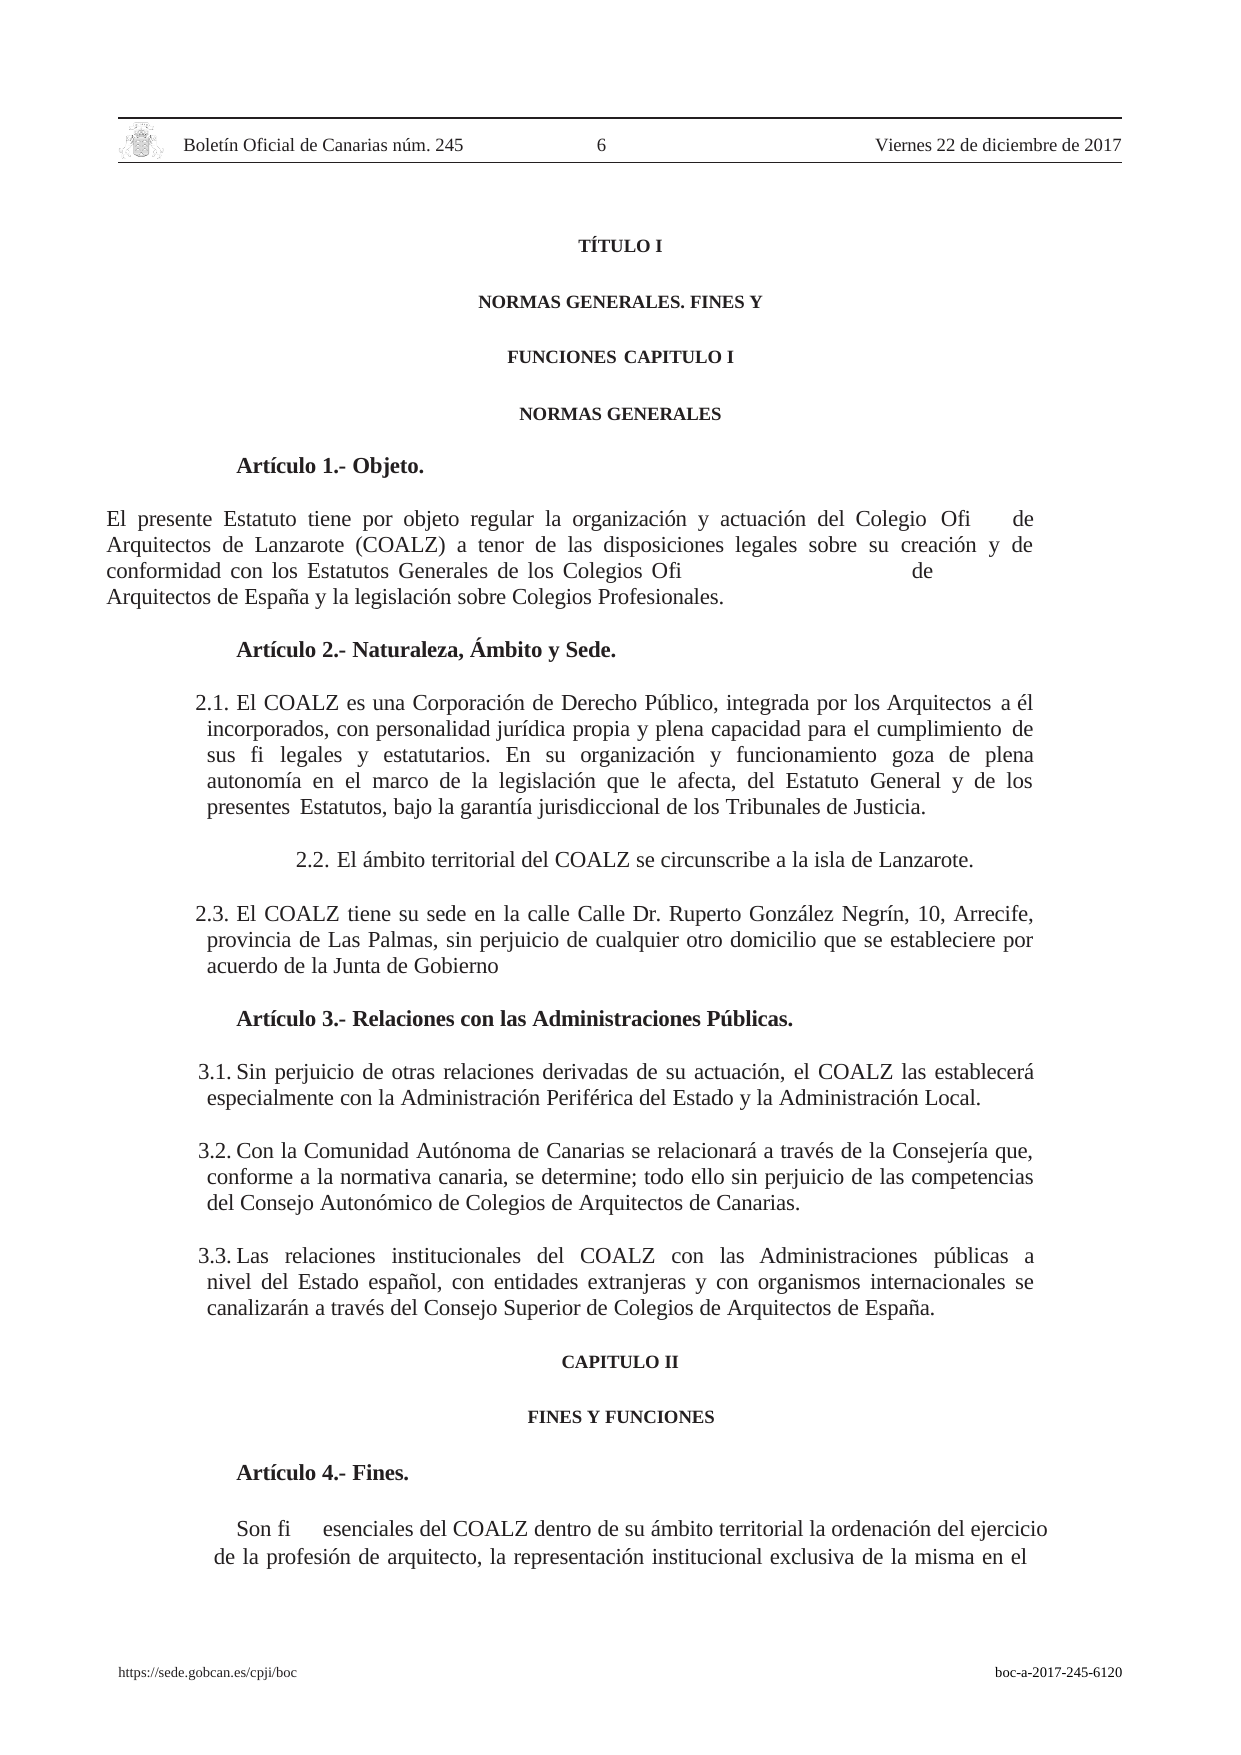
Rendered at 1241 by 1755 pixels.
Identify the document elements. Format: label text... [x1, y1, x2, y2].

text NORMAS GENERALES [416, 402, 824, 424]
text Artículo 1.- Objeto. [236, 452, 1134, 478]
text Artículo 4.- Fines. [236, 1462, 1134, 1485]
text NORMAS GENERALES. FINES Y FUNCIONES CAPITULO I [421, 291, 819, 368]
list Con la Comunidad Autónoma de Canarias se relacionará a través de la Consejería que, conforme a la normativa canaria, se determine; todo ello sin perjuicio de las competencias del Consejo Autonómico de Colegios de Arquitectos de Canarias. [168, 1138, 1034, 1216]
text Artículo 2.- Naturaleza, Ámbito y Sede. [236, 636, 1134, 662]
list El COALZ es una Corporación de Derecho Público, integrada por los Arquitectos a él incorporados, con personalidad jurídica propia y plena capacidad para el cumplimiento de sus fi legales y estatutarios. En su organización y funcionamiento goza de plena autonomía en el marco de la legislación que le afecta, del Estatuto General y de los presentes Estatutos, bajo la garantía jurisdiccional de los Tribunales de Justicia. [166, 690, 1034, 820]
list El COALZ tiene su sede en la calle Calle Dr. Ruperto González Negrín, 10, Arrecife, provincia de Las Palmas, sin perjuicio de cualquier otro domicilio que se estableciere por acuerdo de la Junta de Gobierno [166, 900, 1034, 978]
text Artículo 3.- Relaciones con las Administraciones Públicas. [236, 1005, 1134, 1031]
list El ámbito territorial del COALZ se circunscribe a la isla de Lanzarote. [296, 846, 1134, 873]
text El presente Estatuto tiene por objeto regular la organización y actuación del Colegio Ofi de Arquitectos de Lanzarote (COALZ) a tenor de las disposiciones legales sobre su creación y de conformidad con los Estatutos Generales de los Colegios Ofi de Arquitectos de España y la legislación sobre Colegios Profesionales. [106, 505, 1034, 609]
list Las relaciones institucionales del COALZ con las Administraciones públicas a nivel del Estado español, con entidades extranjeras y con organismos internacionales se canalizarán a través del Consejo Superior de Colegios de Arquitectos de España. [168, 1243, 1034, 1321]
text Son fi esenciales del COALZ dentro de su ámbito territorial la ordenación del ejercicio [236, 1514, 1134, 1541]
text TÍTULO I [212, 235, 1028, 257]
text de la profesión de arquitecto, la representación institucional exclusiva de la misma en el [212, 1543, 1028, 1569]
text CAPITULO II FINES Y FUNCIONES [527, 1351, 732, 1428]
list Sin perjuicio de otras relaciones derivadas de su actuación, el COALZ las establecerá especialmente con la Administración Periférica del Estado y la Administración Local. [168, 1058, 1034, 1111]
